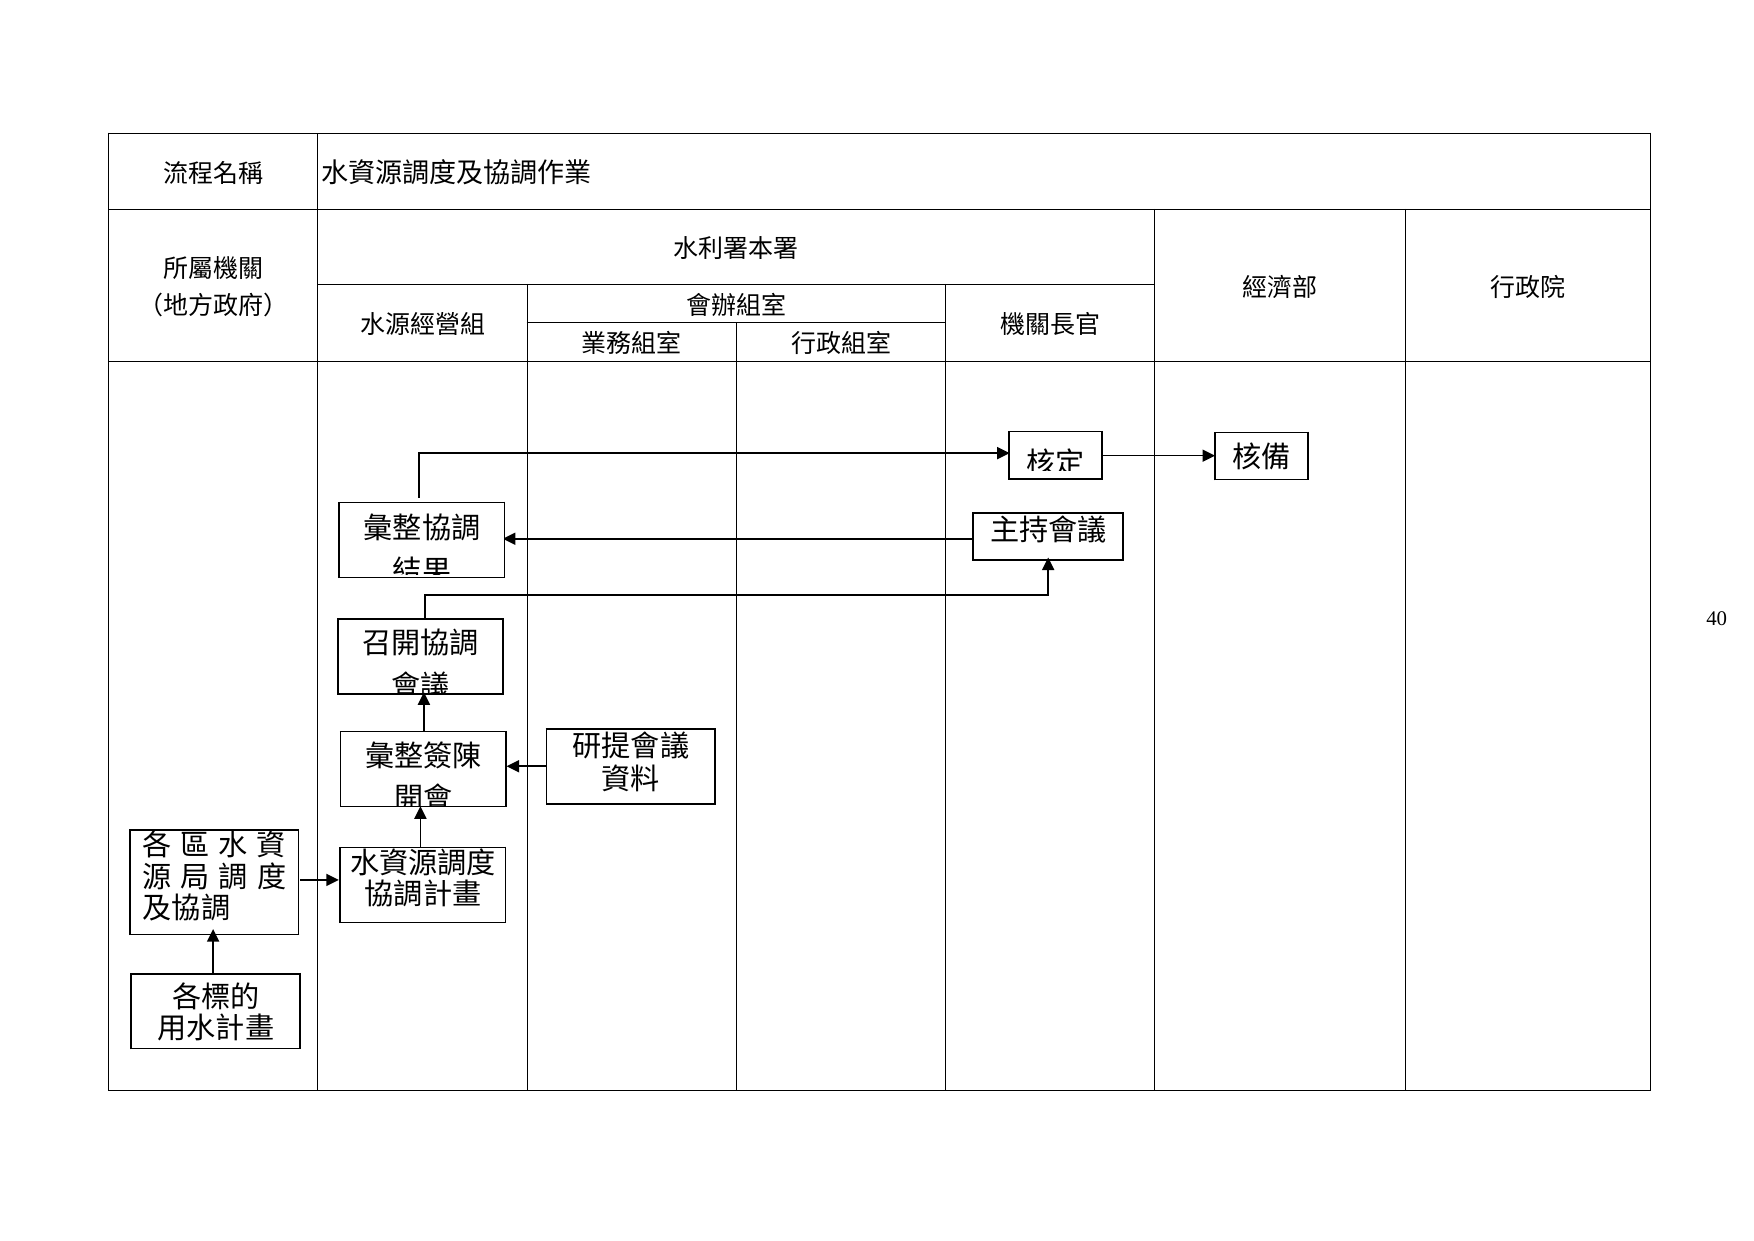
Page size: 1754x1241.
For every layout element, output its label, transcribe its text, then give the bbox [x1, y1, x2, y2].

table_cell 經濟部 [1155, 210, 1405, 361]
table_cell [339, 620, 502, 693]
table_cell [946, 540, 1047, 594]
table_cell [340, 503, 504, 577]
table_cell [425, 596, 527, 765]
table_header 水資源調度及協調作業 [318, 134, 1650, 209]
table_cell [946, 362, 1154, 455]
table_cell [737, 540, 945, 594]
table_cell [528, 596, 736, 1089]
table_cell [109, 362, 317, 1089]
table_cell [737, 596, 945, 1089]
table_cell [974, 514, 1122, 559]
table_cell [528, 362, 736, 452]
table_cell 業務組室 [528, 323, 736, 361]
table_cell [318, 767, 527, 1089]
table_cell 行政院 [1406, 210, 1650, 361]
table_cell [547, 730, 714, 803]
table_cell [1216, 433, 1307, 479]
table_cell [528, 540, 736, 594]
table_cell [341, 848, 505, 922]
table_cell 水源經營組 [318, 285, 527, 361]
table_cell [528, 454, 736, 538]
table_cell 水利署本署 [318, 210, 1154, 284]
table_cell [1010, 432, 1101, 478]
table_cell [1155, 362, 1405, 1089]
table_cell 機關長官 [946, 285, 1154, 361]
table_cell [737, 362, 945, 452]
table_cell 所屬機關 （地方政府） [109, 210, 317, 361]
table_cell [341, 732, 505, 806]
table_cell 會辦組室 [528, 285, 945, 322]
table_cell [946, 454, 1154, 1089]
table_cell 行政組室 [737, 323, 945, 361]
table_header 流程名稱 [109, 134, 317, 209]
table_cell [318, 362, 527, 879]
table_cell [1406, 362, 1650, 1089]
table_cell [737, 454, 945, 538]
